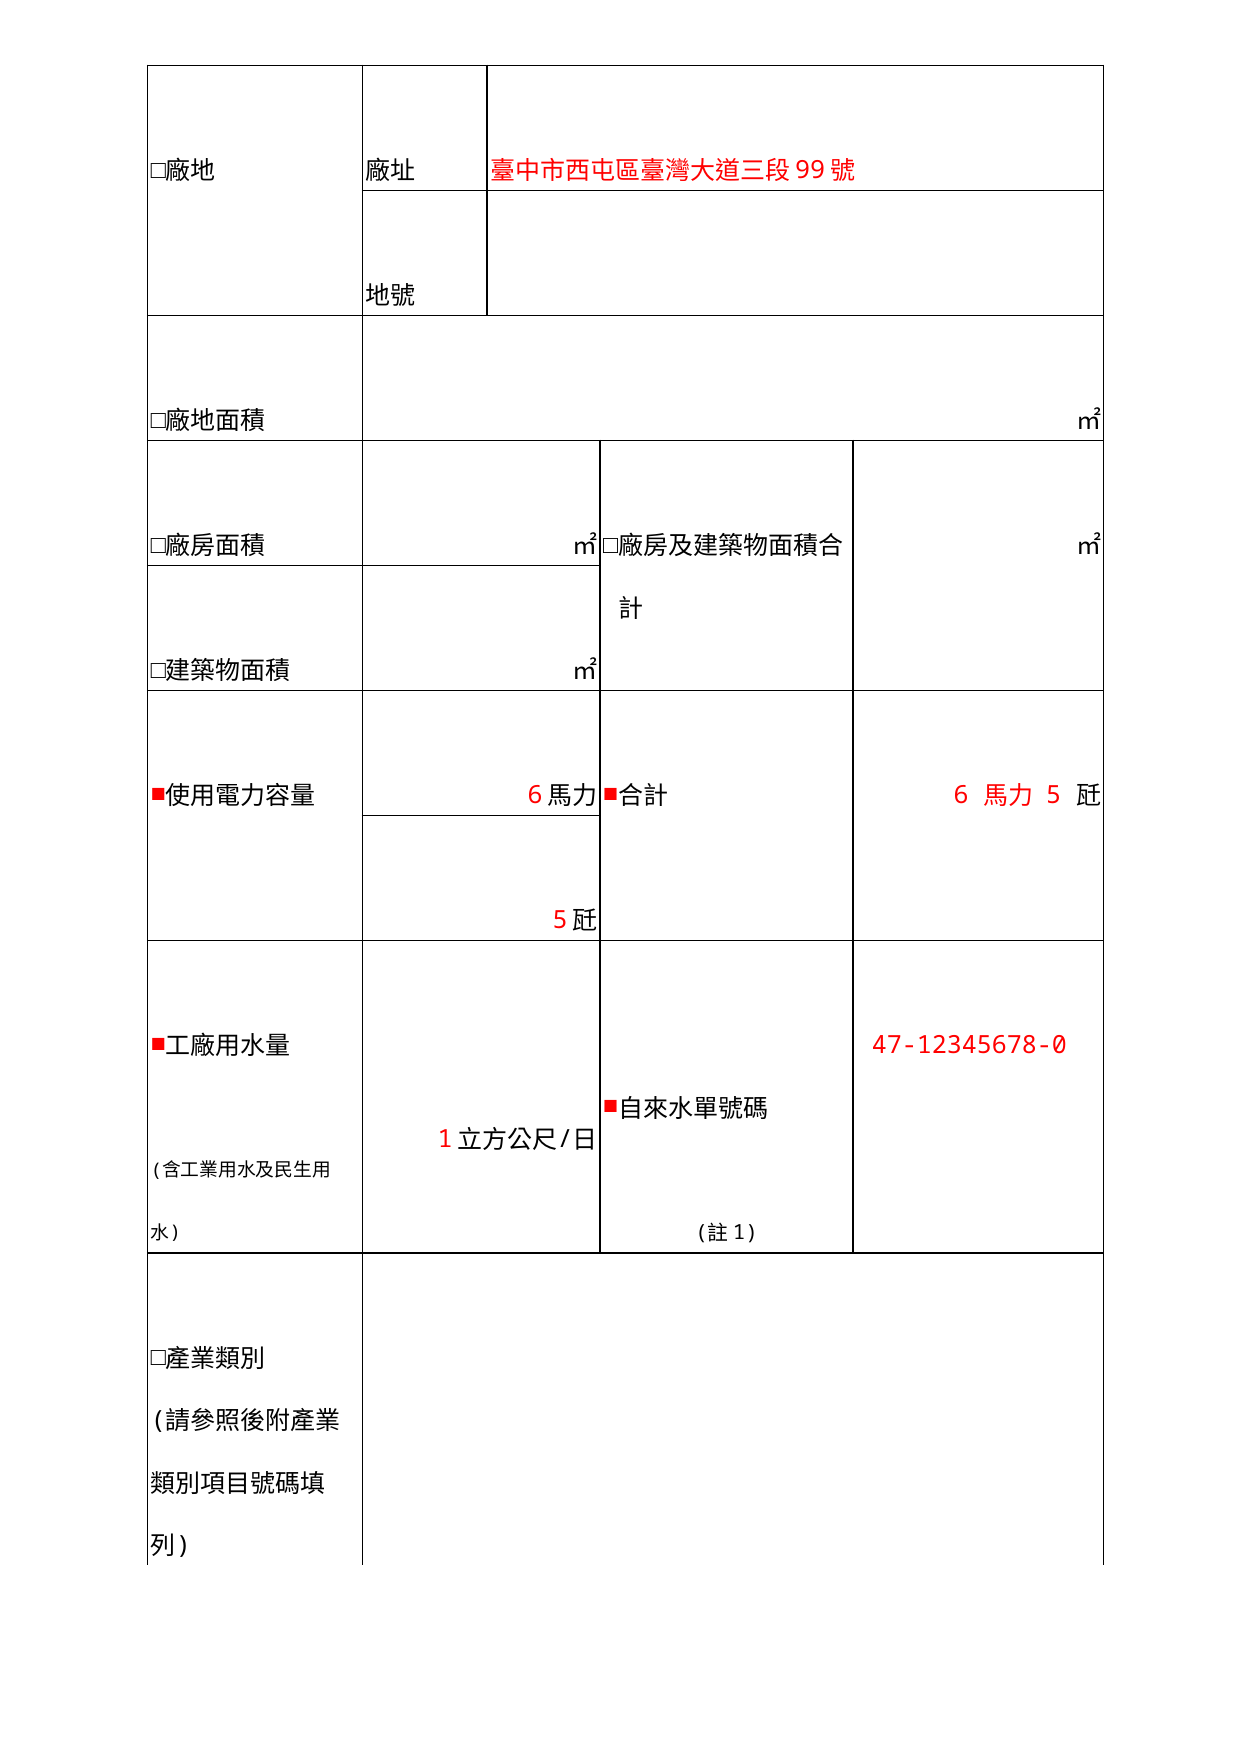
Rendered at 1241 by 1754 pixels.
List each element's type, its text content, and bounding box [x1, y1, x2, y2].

table_cell 1立方公尺/日 [363, 941, 599, 1252]
table_cell ■使用電力容量 [148, 691, 362, 939]
table_cell □建築物面積 [148, 566, 362, 689]
table_cell ㎡ [363, 441, 599, 564]
table_cell ㎡ [363, 566, 599, 689]
table_cell [363, 1254, 1103, 1564]
table_cell ㎡ [854, 441, 1103, 689]
table_cell □廠地 [148, 66, 362, 314]
table_cell 6馬力 [363, 691, 599, 814]
table_cell □廠地面積 [148, 316, 362, 439]
table_cell ■工廠用水量 (含工業用水及民生用水) [148, 941, 362, 1252]
table_cell ㎡ [363, 316, 1103, 439]
table_cell 臺中市西屯區臺灣大道三段99號 [488, 66, 1103, 189]
table_cell □廠房及建築物面積合計 [601, 441, 852, 689]
table_cell ■合計 [601, 691, 852, 939]
table_cell 廠址 [363, 66, 486, 189]
table_cell 5瓩 [363, 816, 599, 939]
table_cell ■自來水單號碼 (註1) [601, 941, 852, 1252]
table_cell □產業類別 (請參照後附產業類別項目號碼填列) [148, 1254, 362, 1564]
table_cell 6 馬力 5 瓩 [854, 691, 1103, 939]
table_cell □廠房面積 [148, 441, 362, 564]
table_cell 地號 [363, 191, 486, 314]
table_cell 47-12345678-0 [854, 941, 1103, 1252]
table_cell [488, 191, 1103, 314]
